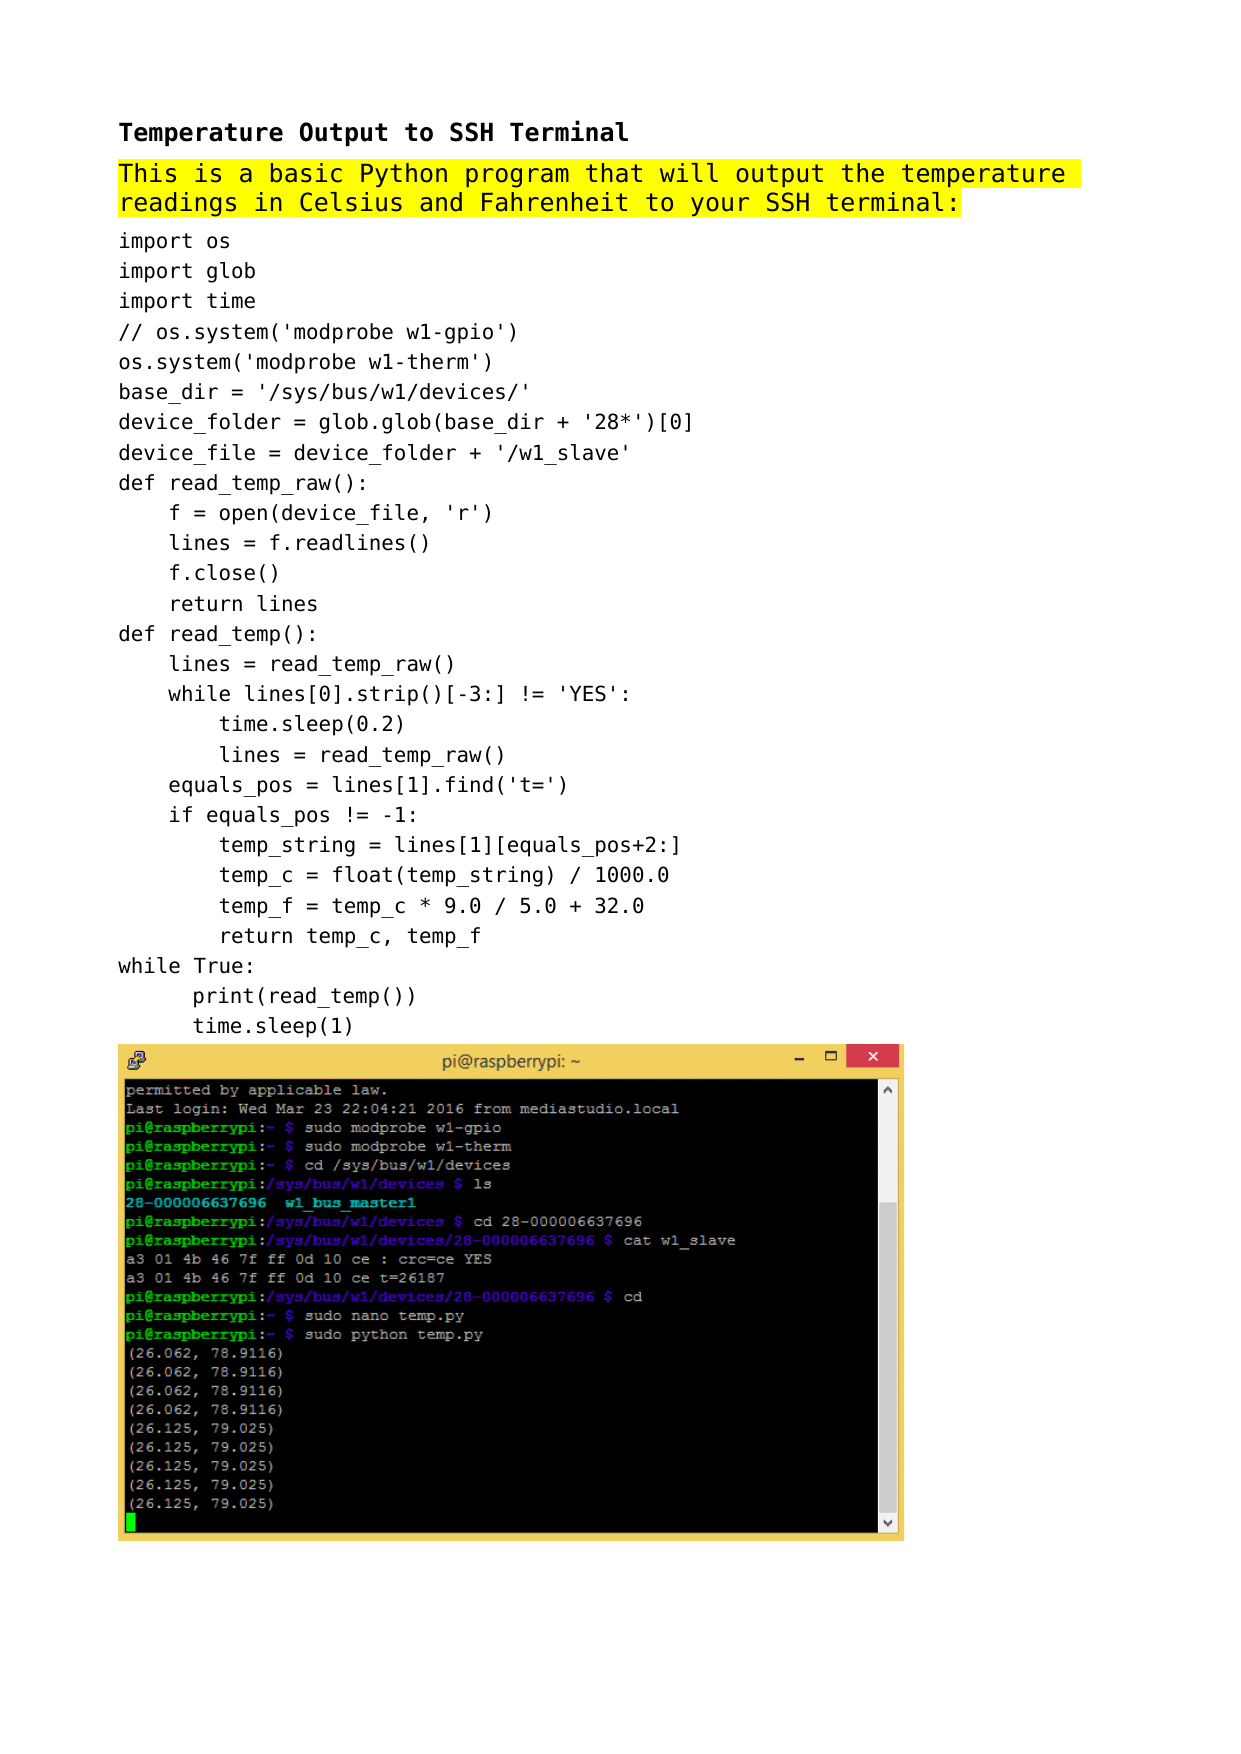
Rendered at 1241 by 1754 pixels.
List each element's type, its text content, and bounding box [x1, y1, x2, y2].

text temp_string = lines[1][equals_pos+2:] [118, 833, 1122, 858]
text This is a basic Python program that will output the temperature readings in Celsius and Fahrenheit to your SSH terminal: [118, 159, 1122, 217]
text lines = f.readlines() [118, 531, 1122, 556]
text import os [118, 229, 1122, 253]
text f.close() [118, 561, 1122, 586]
text temp_f = temp_c * 9.0 / 5.0 + 32.0 [118, 894, 1122, 918]
text while lines[0].strip()[-3:] != 'YES': [118, 682, 1122, 707]
text def read_temp_raw(): [118, 471, 1122, 495]
text return lines [118, 592, 1122, 616]
text device_file = device_folder + '/w1_slave' [118, 441, 1122, 465]
text temp_c = float(temp_string) / 1000.0 [118, 863, 1122, 888]
text return temp_c, temp_f [118, 924, 1122, 948]
text import time [118, 289, 1122, 314]
text while True: [118, 954, 1122, 978]
text time.sleep(0.2) [118, 712, 1122, 737]
text equals_pos = lines[1].find('t=') [118, 773, 1122, 797]
text base_dir = '/sys/bus/w1/devices/' [118, 380, 1122, 404]
text f = open(device_file, 'r') [118, 501, 1122, 525]
text lines = read_temp_raw() [118, 652, 1122, 676]
text lines = read_temp_raw() [118, 743, 1122, 767]
text os.system('modprobe w1-therm') [118, 350, 1122, 374]
text time.sleep(1) [118, 1014, 1122, 1039]
text if equals_pos != -1: [118, 803, 1122, 827]
text def read_temp(): [118, 622, 1122, 646]
subtitle Temperature Output to SSH Terminal [118, 118, 1122, 147]
text print(read_temp()) [118, 984, 1122, 1009]
text device_folder = glob.glob(base_dir + '28*')[0] [118, 410, 1122, 435]
picture [118, 1044, 905, 1541]
text import glob [118, 259, 1122, 284]
text // os.system('modprobe w1-gpio') [118, 320, 1122, 344]
